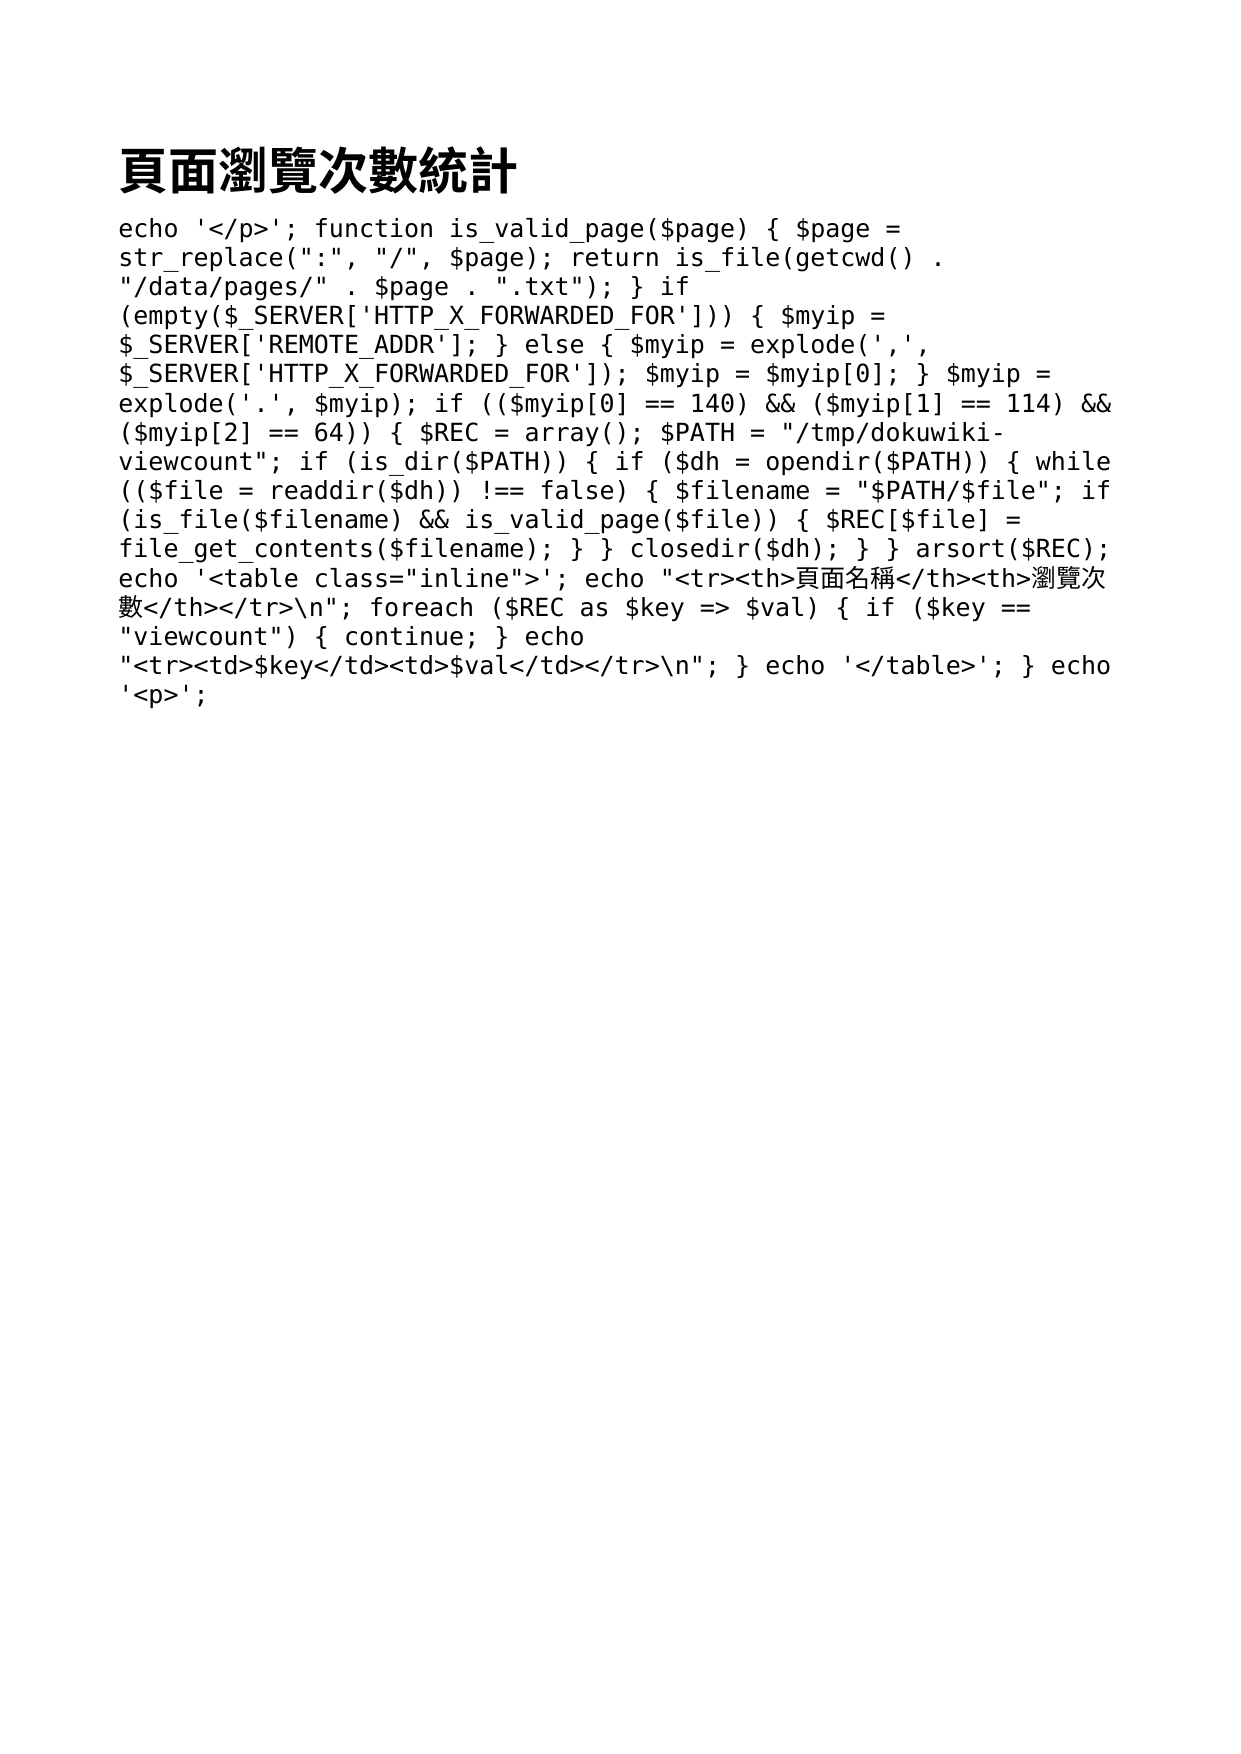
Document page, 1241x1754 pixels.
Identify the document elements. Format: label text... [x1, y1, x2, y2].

subtitle 頁面瀏覽次數統計 [118, 143, 1122, 201]
text echo '</p>'; function is_valid_page($page) { $page = str_replace(":", "/", $page); return is_file(getcwd() . "/data/pages/" . $page . ".txt"); } if (empty($_SERVER['HTTP_X_FORWARDED_FOR'])) { $myip = $_SERVER['REMOTE_ADDR']; } else { $myip = explode(',', $_SERVER['HTTP_X_FORWARDED_FOR']); $myip = $myip[0]; } $myip = explode('.', $myip); if (($myip[0] == 140) && ($myip[1] == 114) && ($myip[2] == 64)) { $REC = array(); $PATH = "/tmp/dokuwiki-viewcount"; if (is_dir($PATH)) { if ($dh = opendir($PATH)) { while (($file = readdir($dh)) !== false) { $filename = "$PATH/$file"; if (is_file($filename) && is_valid_page($file)) { $REC[$file] = file_get_contents($filename); } } closedir($dh); } } arsort($REC); echo '<table class="inline">'; echo "<tr><th>頁面名稱</th><th>瀏覽次數</th></tr>\n"; foreach ($REC as $key => $val) { if ($key == "viewcount") { continue; } echo "<tr><td>$key</td><td>$val</td></tr>\n"; } echo '</table>'; } echo '<p>'; [118, 214, 1122, 710]
